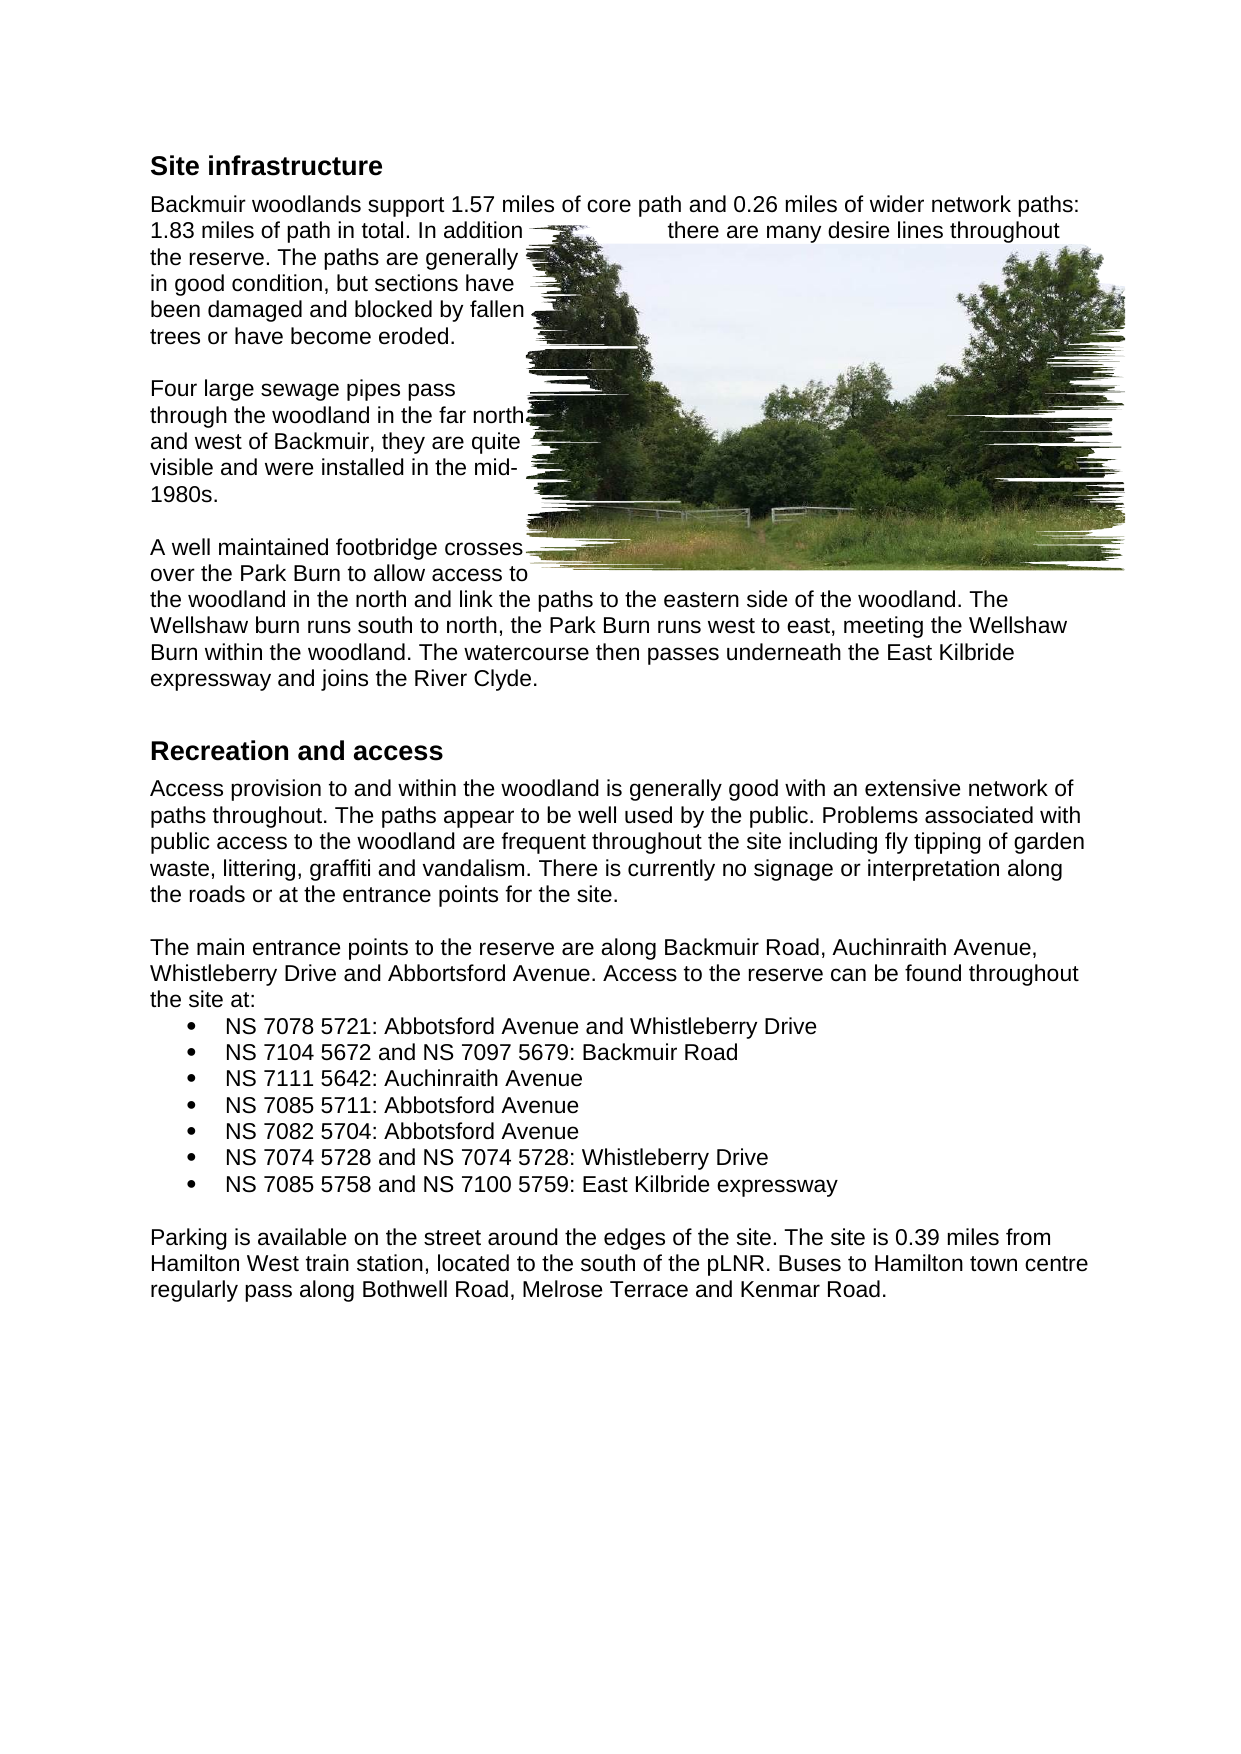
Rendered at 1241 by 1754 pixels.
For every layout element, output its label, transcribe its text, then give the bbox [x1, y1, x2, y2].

text Parking is available on the street around the edges of the site. The site is 0.39 miles from Hamilton West train station, located to the south of the pLNR. Buses to Hamilton town centre regularly pass along Bothwell Road, Melrose Terrace and Kenmar Road. [150, 1223, 1090, 1302]
list NS 7078 5721: Abbotsford Avenue and Whistleberry Drive [187, 1013, 1090, 1039]
subtitle Recreation and access [150, 734, 1090, 766]
list NS 7085 5758 and NS 7100 5759: East Kilbride expressway [187, 1171, 1090, 1197]
text Access provision to and within the woodland is generally good with an extensive network of paths throughout. The paths appear to be well used by the public. Problems associated with public access to the woodland are frequent throughout the site including fly tipping of garden waste, littering, graffiti and vandalism. There is currently no signage or interpretation along the roads or at the entrance points for the site. [150, 775, 1090, 907]
list NS 7074 5728 and NS 7074 5728: Whistleberry Drive [187, 1144, 1090, 1171]
text A well maintained footbridge crosses over the Park Burn to allow access to the woodland in the north and link the paths to the eastern side of the woodland. The Wellshaw burn runs south to north, the Park Burn runs west to east, meeting the Wellshaw Burn within the woodland. The watercourse then passes underneath the East Kilbride expressway and joins the River Clyde. [150, 533, 1090, 692]
text Four large sewage pipes pass through the woodland in the far north and west of Backmuir, they are quite visible and were installed in the mid-1980s. [150, 375, 619, 507]
list NS 7111 5642: Auchinraith Avenue [187, 1065, 1090, 1092]
list NS 7085 5711: Abbotsford Avenue [187, 1092, 1090, 1118]
text The main entrance points to the reserve are along Backmuir Road, Auchinraith Avenue, Whistleberry Drive and Abbortsford Avenue. Access to the reserve can be found throughout the site at: [150, 933, 1090, 1013]
subtitle Site infrastructure [150, 150, 1090, 181]
list NS 7104 5672 and NS 7097 5679: Backmuir Road [187, 1039, 1090, 1065]
list NS 7082 5704: Abbotsford Avenue [187, 1118, 1090, 1144]
text Backmuir woodlands support 1.57 miles of core path and 0.26 miles of wider network paths: 1.83 miles of path in total. In addition there are many desire lines throughout the reserve. The paths are generally in good condition, but sections have been damaged and blocked by fallen trees or have become eroded. [150, 191, 1090, 349]
